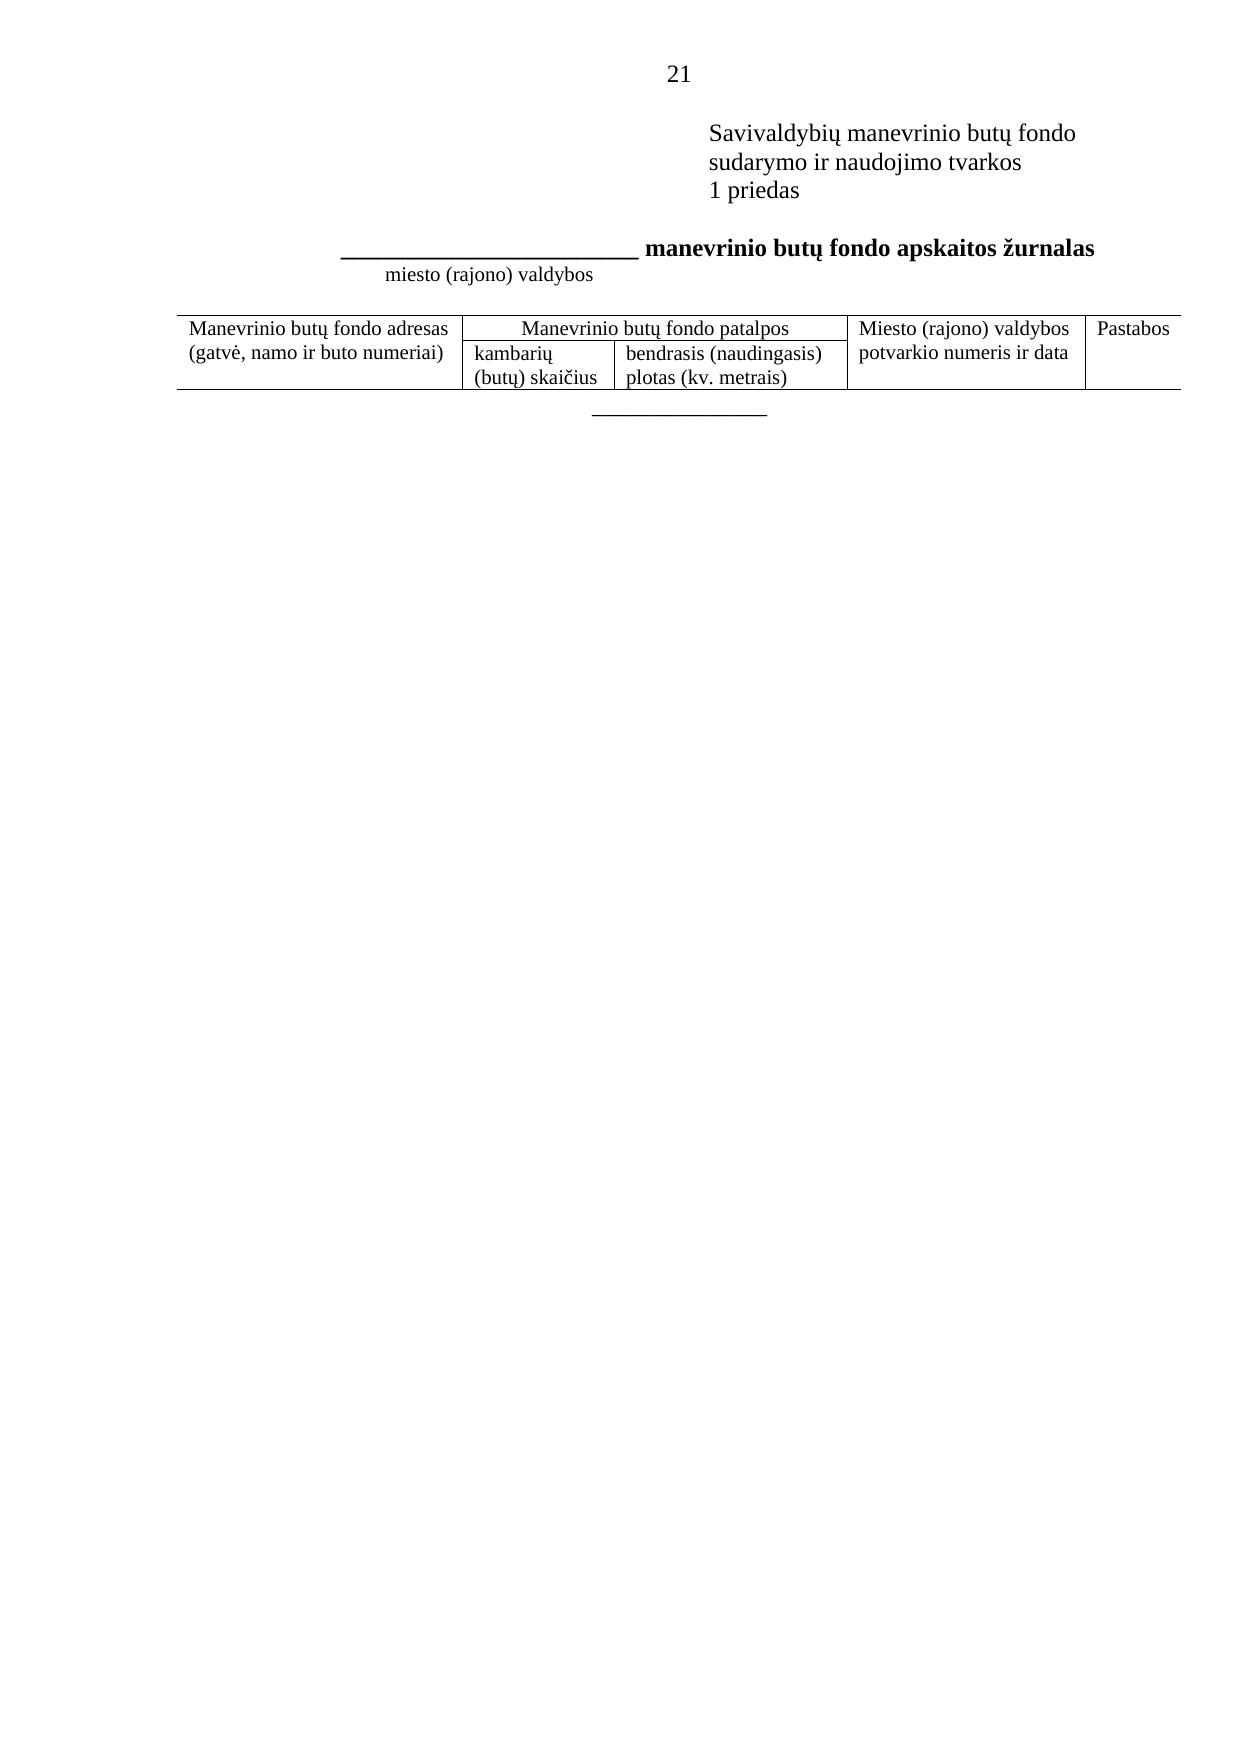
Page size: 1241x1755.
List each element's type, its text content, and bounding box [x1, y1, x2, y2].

table_header Manevrinio butų fondo patalpos [463, 316, 847, 340]
text sudarymo ir naudojimo tvarkos [177, 147, 1181, 176]
table_header Manevrinio butų fondo adresas (gatvė, namo ir buto numeriai) [177, 316, 462, 389]
text miesto (rajono) valdybos [177, 262, 1181, 286]
table_cell kambarių (butų) skaičius [463, 341, 614, 389]
table_cell bendrasis (naudingasis) plotas (kv. metrais) [615, 341, 847, 389]
text Savivaldybių manevrinio butų fondo [709, 118, 1181, 147]
table_header Miesto (rajono) valdybos potvarkio numeris ir data [848, 316, 1085, 389]
text ______________ [177, 390, 1181, 419]
text manevrinio butų fondo apskaitos žurnalas [177, 233, 1181, 262]
table_header Pastabos [1086, 316, 1181, 389]
text 1 priedas [177, 176, 1181, 204]
